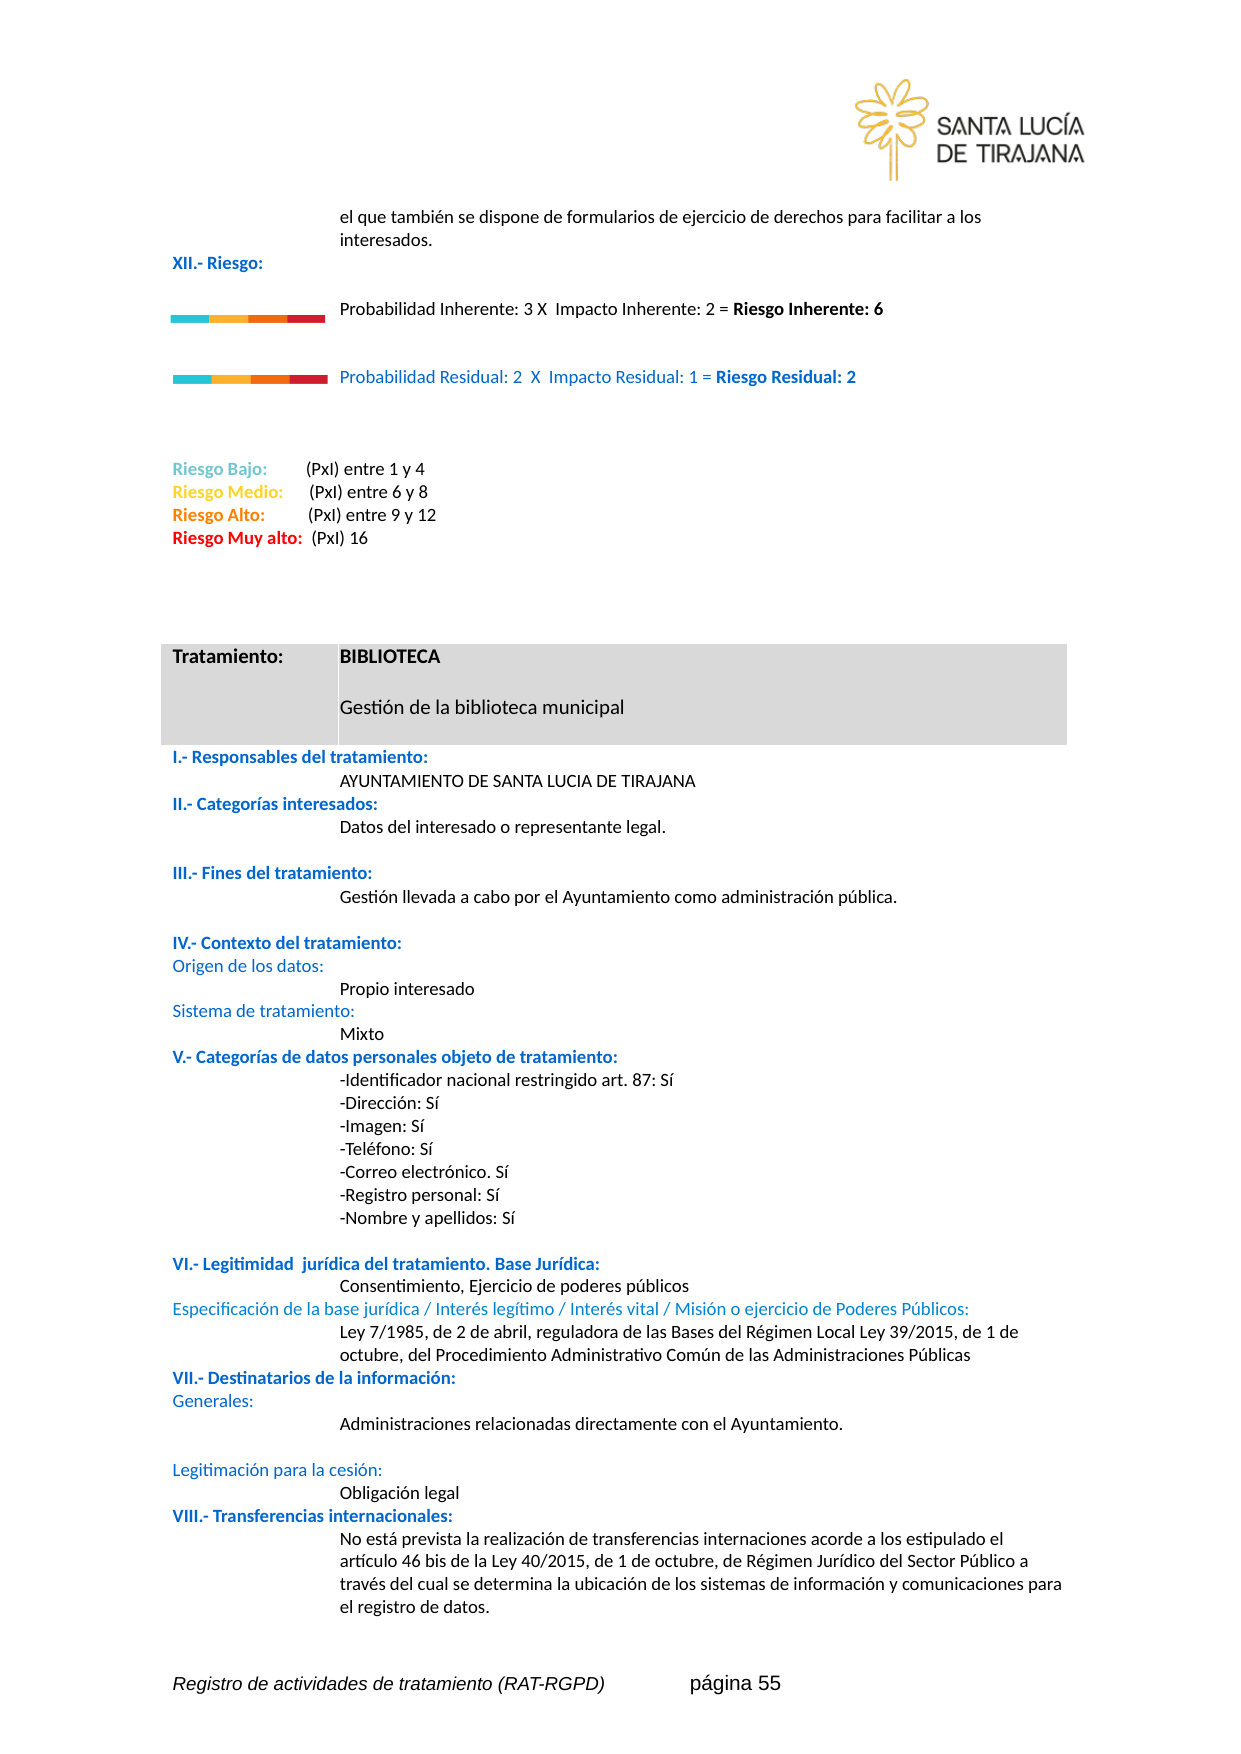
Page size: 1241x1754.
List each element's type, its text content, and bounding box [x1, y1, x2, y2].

table_cell Origen de los datos: [161, 954, 1067, 977]
table_cell [161, 1023, 338, 1045]
table_cell II.- Categorías interesados: [161, 792, 1067, 816]
table_cell VIII.- Transferencias internacionales: [161, 1504, 1067, 1527]
table_cell Riesgo Bajo: (PxI) entre 1 y 4 Riesgo Medio: (PxI) entre 6 y 8 Riesgo Alto: (PxI) entre 9 y 12 Riesgo Muy alto: (PxI) 16 [161, 434, 1067, 572]
table_cell [161, 1068, 338, 1252]
table_cell No está prevista la realización de transferencias internaciones acorde a los estipulado el artículo 46 bis de la Ley 40/2015, de 1 de octubre, de Régimen Jurídico del Sector Público a través del cual se determina la ubicación de los sistemas de información y comunicaciones para el registro de datos. [339, 1527, 1067, 1618]
table_cell VII.- Destinatarios de la información: [161, 1366, 1067, 1389]
table_cell Sistema de tratamiento: [161, 1000, 1067, 1022]
table_cell XII.- Riesgo: [161, 251, 1067, 274]
table_header BIBLIOTECA Gestión de la biblioteca municipal [339, 644, 1067, 745]
table_cell Ley 7/1985, de 2 de abril, reguladora de las Bases del Régimen Local Ley 39/2015, de 1 de octubre, del Procedimiento Administrativo Común de las Administraciones Públicas [339, 1320, 1067, 1366]
table_cell el que también se dispone de formularios de ejercicio de derechos para facilitar a los interesados. [339, 205, 1067, 251]
table_cell [161, 205, 338, 251]
table_cell V.- Categorías de datos personales objeto de tratamiento: [161, 1045, 1067, 1068]
table_cell [161, 769, 338, 792]
table_cell [161, 816, 338, 862]
table_cell Especificación de la base jurídica / Interés legítimo / Interés vital / Misión o ejercicio de Poderes Públicos: [161, 1298, 1067, 1320]
table_cell Obligación legal [339, 1481, 1067, 1504]
picture [827, 75, 1100, 182]
table_cell Generales: [161, 1389, 1067, 1412]
table_cell Propio interesado [339, 977, 1067, 999]
table_cell [161, 1320, 338, 1366]
table_header Tratamiento: [161, 644, 338, 745]
table_cell Administraciones relacionadas directamente con el Ayuntamiento. [339, 1412, 1067, 1458]
table_cell AYUNTAMIENTO DE SANTA LUCIA DE TIRAJANA [339, 769, 1067, 792]
table_cell Legitimación para la cesión: [161, 1458, 1067, 1481]
table_cell [161, 1527, 338, 1618]
table_cell -Identificador nacional restringido art. 87: Sí -Dirección: Sí -Imagen: Sí -Teléfono: Sí -Correo electrónico. Sí -Registro personal: Sí -Nombre y apellidos: Sí [339, 1068, 1067, 1252]
table_cell [161, 1412, 338, 1458]
table_cell Consentimiento, Ejercicio de poderes públicos [339, 1275, 1067, 1297]
table_cell VI.- Legitimidad jurídica del tratamiento. Base Jurídica: [161, 1252, 1067, 1274]
table_cell Probabilidad Inherente: 3 X Impacto Inherente: 2 = Riesgo Inherente: 6 Probabilidad Residual: 2 X Impacto Residual: 1 = Riesgo Residual: 2 [339, 274, 1067, 434]
table_cell IV.- Contexto del tratamiento: [161, 931, 1067, 954]
table_cell [161, 274, 338, 434]
table_cell Datos del interesado o representante legal. [339, 816, 1067, 862]
picture [170, 315, 326, 323]
picture [173, 375, 328, 384]
table_cell [161, 977, 338, 999]
table_cell Mixto [339, 1023, 1067, 1045]
table_cell [161, 1481, 338, 1504]
table_cell Gestión llevada a cabo por el Ayuntamiento como administración pública. [339, 885, 1067, 931]
table_cell III.- Fines del tratamiento: [161, 862, 1067, 885]
table_cell [161, 885, 338, 931]
table_cell [161, 1275, 338, 1297]
table_cell I.- Responsables del tratamiento: [161, 745, 1067, 769]
